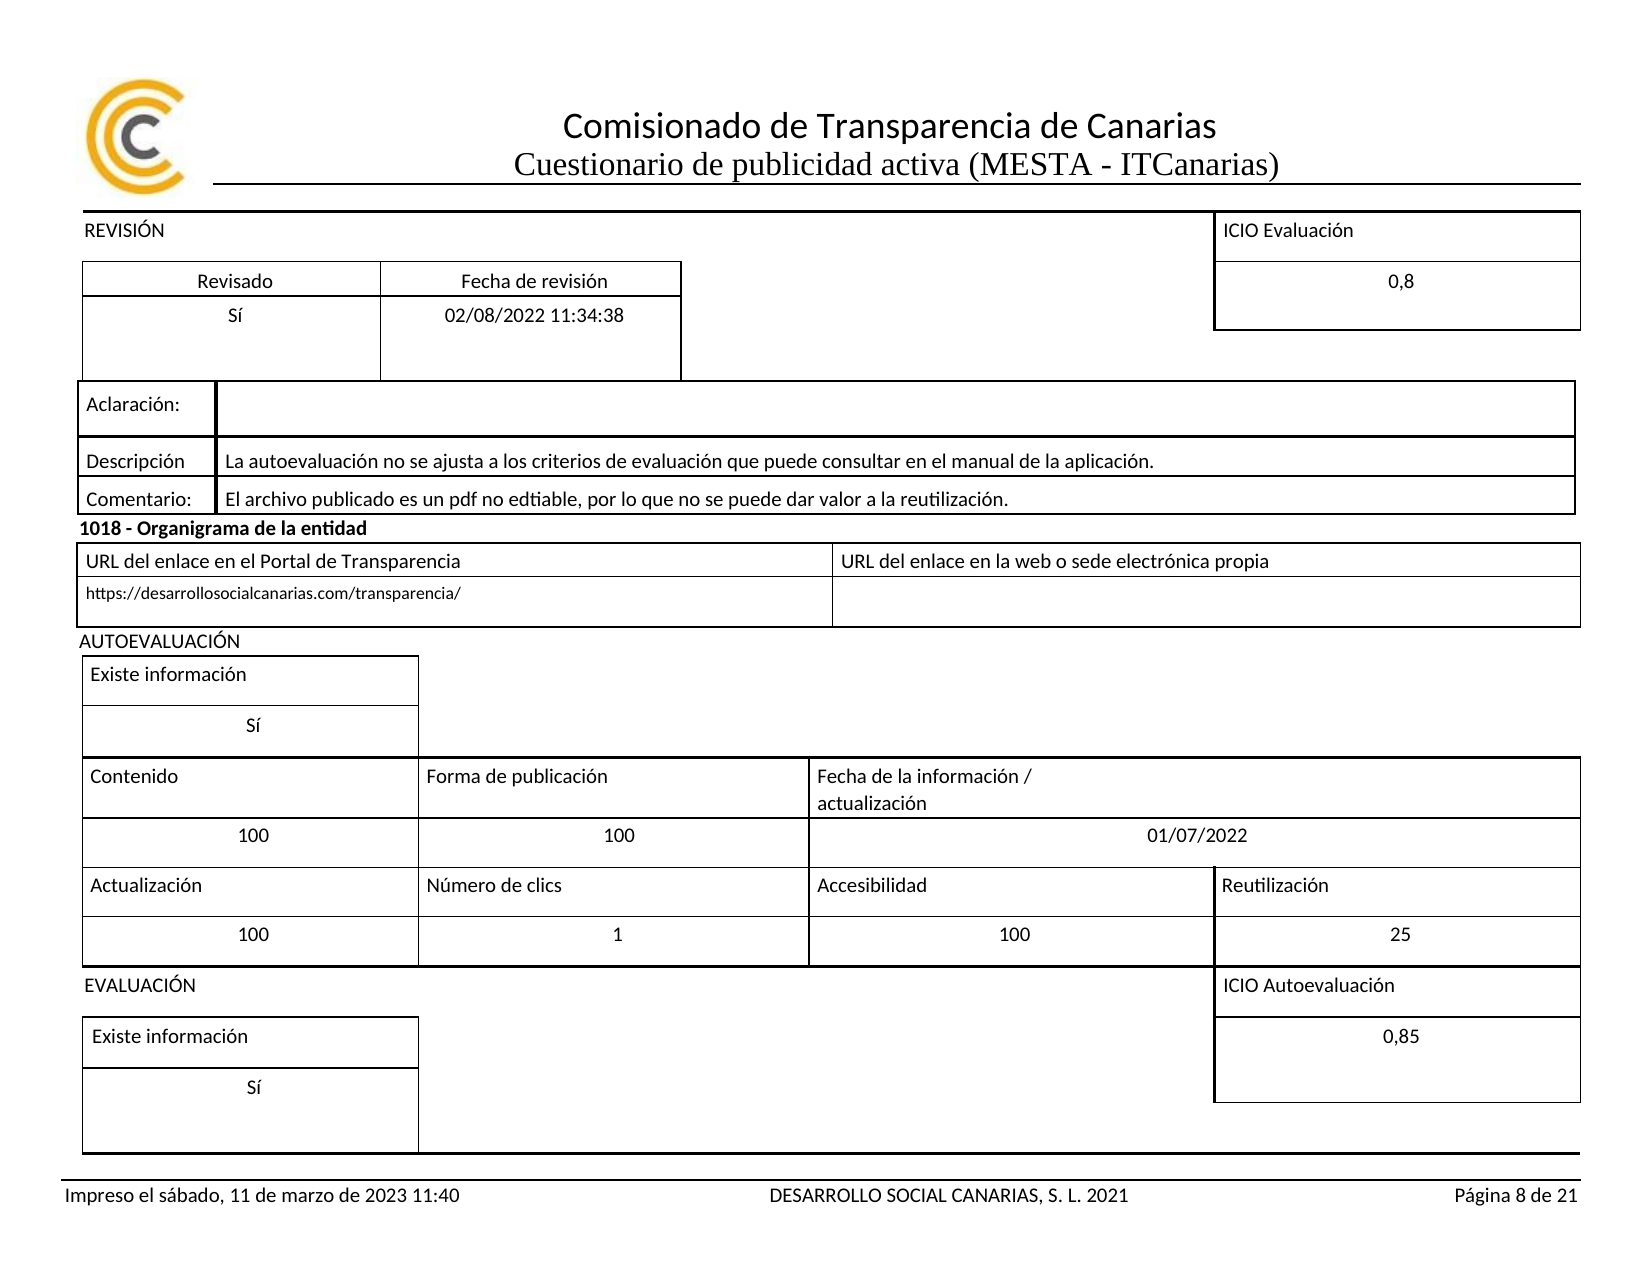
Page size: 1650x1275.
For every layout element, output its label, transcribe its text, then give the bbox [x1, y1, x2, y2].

text 1018 - Organigrama de la entidad [79, 515, 1578, 540]
table_cell [681, 759, 808, 817]
table_cell [833, 577, 1580, 626]
table_cell Forma de publicación [419, 759, 681, 817]
table_cell EVALUACIÓN [83, 968, 381, 1016]
table_cell [1147, 968, 1214, 1152]
table_cell [78, 210, 82, 261]
table_cell [1214, 1103, 1580, 1152]
table_cell [78, 916, 82, 965]
table_cell [381, 868, 418, 916]
table_cell 01/07/2022 [1147, 819, 1580, 866]
table_cell [419, 1016, 681, 1152]
table_cell [681, 819, 808, 866]
table_cell Sí [83, 1069, 381, 1152]
table_cell [1576, 435, 1580, 475]
table_cell [1576, 380, 1580, 435]
table_cell [1147, 759, 1580, 817]
table_cell [381, 1069, 418, 1152]
table_cell [681, 213, 1147, 380]
table_header URL del enlace en la web o sede electrónica propia [833, 544, 1580, 576]
table_cell 0,85 [1216, 1018, 1580, 1101]
table_cell Contenido [83, 759, 381, 817]
table_cell [78, 705, 82, 756]
table_cell [681, 968, 1147, 1152]
table_cell [381, 968, 681, 1016]
table_cell [78, 329, 82, 380]
table_cell https://desarrollosocialcanarias.com/transparencia/ [78, 577, 832, 626]
table_cell [1576, 475, 1580, 513]
table_cell [381, 759, 418, 817]
table_header [381, 657, 418, 705]
table_cell [218, 382, 1574, 435]
table_cell [1147, 868, 1213, 916]
table_cell Descripción [79, 438, 214, 475]
table_cell REVISIÓN [83, 213, 381, 261]
table_cell La autoevaluación no se ajusta a los criterios de evaluación que puede consultar en el manual de la aplicación. [218, 438, 1574, 475]
table_cell [381, 819, 418, 866]
table_cell Actualización [83, 868, 381, 916]
table_cell Aclaración: [79, 382, 214, 435]
table_cell Sí [83, 297, 380, 380]
table_cell [78, 965, 82, 1016]
table_cell 1 [419, 917, 681, 965]
table_cell 0,8 [1216, 262, 1580, 329]
table_cell [810, 819, 1147, 866]
table_cell [381, 917, 418, 965]
table_cell Accesibilidad [810, 868, 1147, 916]
table_cell Sí [83, 706, 381, 756]
table_header [78, 655, 82, 705]
table_cell [1147, 213, 1214, 380]
table_cell Fecha de revisión [381, 262, 680, 295]
table_cell 100 [83, 917, 381, 965]
table_cell [681, 868, 808, 916]
table_cell ICIO Evaluación [1216, 213, 1580, 261]
table_cell 25 [1216, 917, 1580, 965]
table_cell [78, 817, 82, 866]
table_cell [78, 295, 82, 329]
table_header URL del enlace en el Portal de Transparencia [78, 544, 832, 576]
table_cell [78, 756, 82, 817]
table_header [681, 655, 1147, 756]
table_header Existe información [83, 657, 381, 705]
table_cell 100 [810, 917, 1147, 965]
table_header [419, 655, 681, 756]
table_cell [381, 1018, 418, 1067]
table_cell 100 [83, 819, 381, 866]
table_cell Reutilización [1216, 868, 1580, 916]
table_cell [681, 917, 808, 965]
table_cell Fecha de la información / actualización [810, 759, 1147, 817]
table_cell [78, 1101, 82, 1152]
table_cell Comentario: [79, 477, 214, 513]
text AUTOEVALUACIÓN [79, 628, 1578, 653]
table_header [1147, 655, 1580, 756]
table_cell 100 [419, 819, 681, 866]
table_cell Revisado [83, 262, 380, 295]
table_cell [78, 1067, 82, 1101]
table_cell [381, 213, 681, 261]
table_cell 02/08/2022 11:34:38 [381, 297, 680, 380]
table_cell [381, 706, 418, 756]
table_cell Número de clics [419, 868, 681, 916]
table_cell [78, 1016, 82, 1067]
table_cell Existe información [83, 1018, 381, 1067]
table_cell [78, 866, 82, 916]
table_cell El archivo publicado es un pdf no edtiable, por lo que no se puede dar valor a la reutilización. [218, 477, 1574, 513]
table_cell [1147, 917, 1213, 965]
table_cell [78, 261, 82, 295]
table_cell [1214, 331, 1580, 380]
table_cell ICIO Autoevaluación [1216, 968, 1580, 1016]
